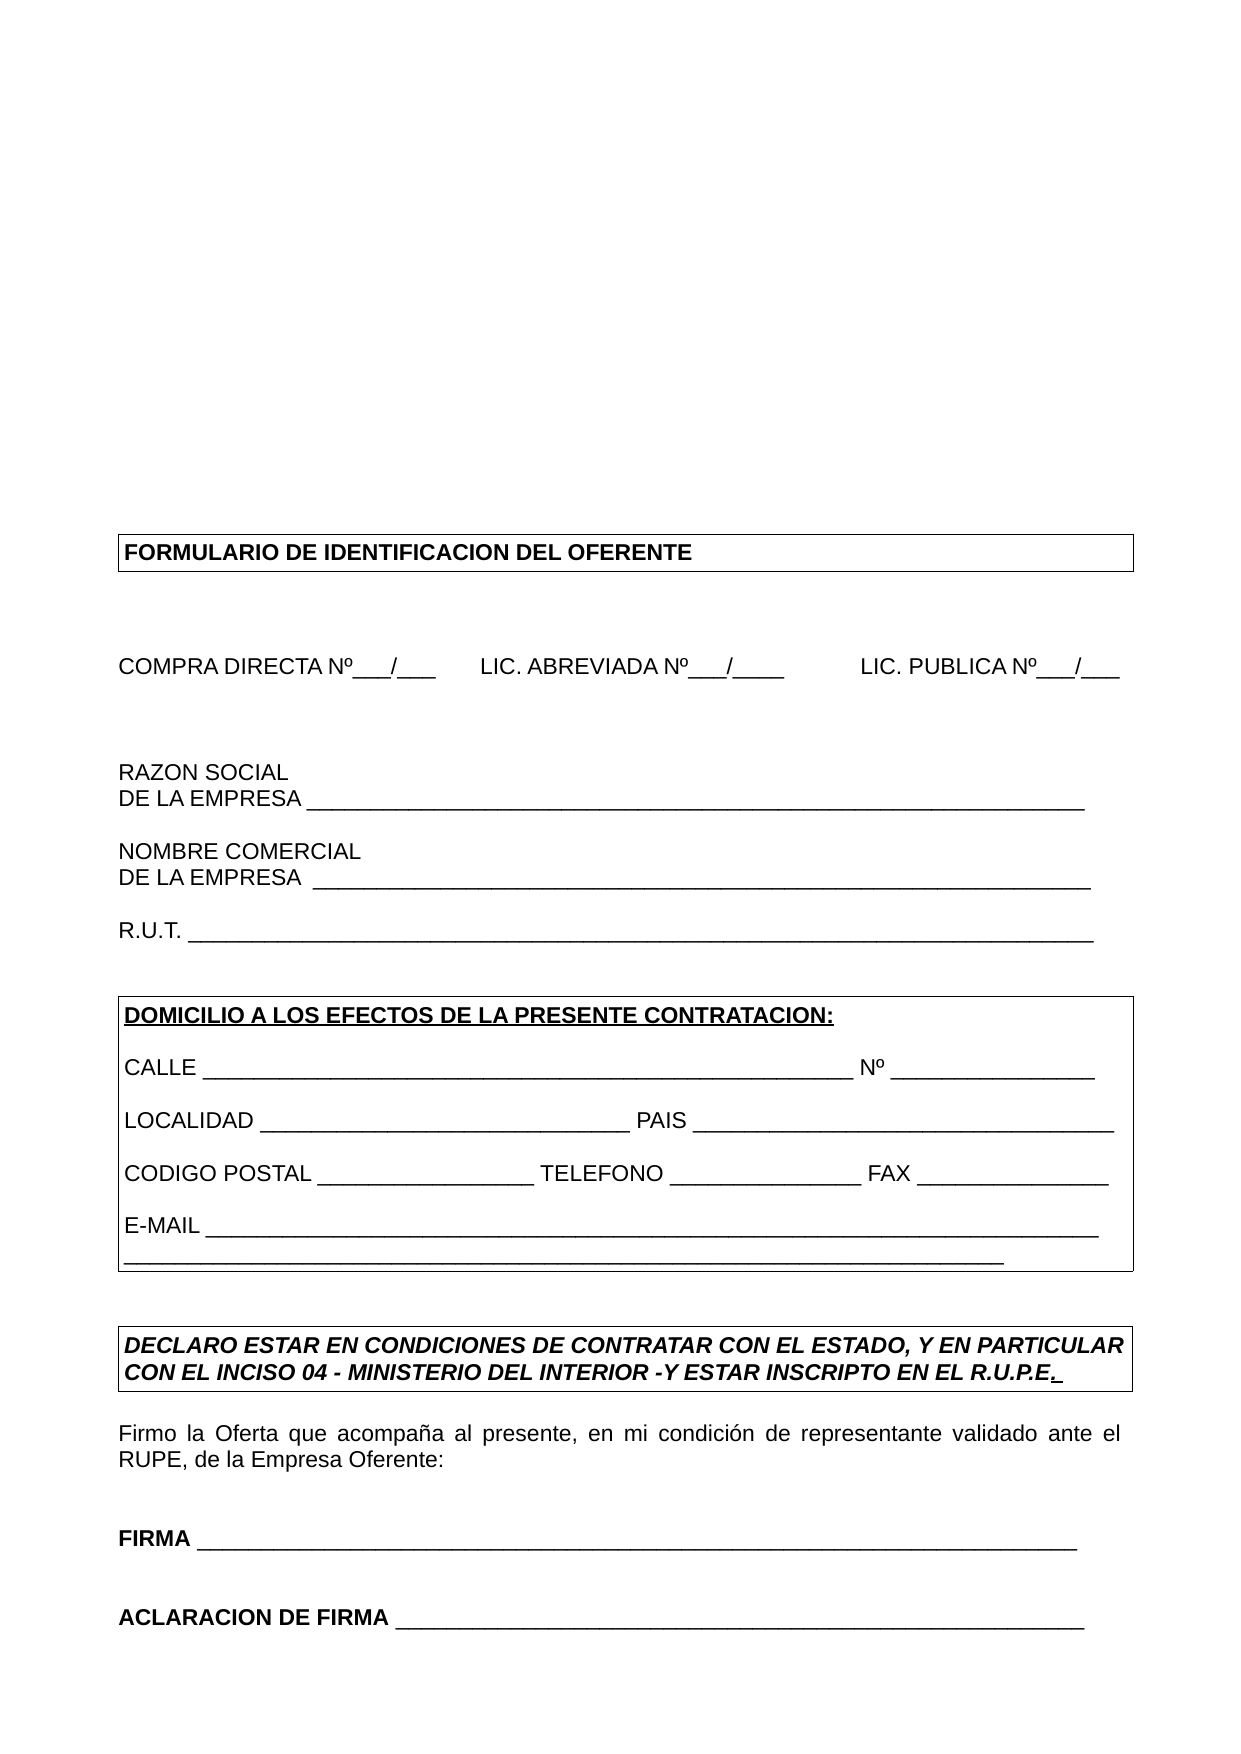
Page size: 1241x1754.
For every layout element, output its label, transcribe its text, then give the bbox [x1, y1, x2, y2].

table_header DOMICILIO A LOS EFECTOS DE LA PRESENTE CONTRATACION: CALLE ___________________________________________________ Nº ________________ LOCALIDAD _____________________________ PAIS _________________________________ CODIGO POSTAL _________________ TELEFONO _______________ FAX _______________ E-MAIL ______________________________________________________________________ _____________________________________________________________________ [119, 997, 1133, 1271]
text Firmo la Oferta que acompaña al presente, en mi condición de representante validado ante el RUPE, de la Empresa Oferente: [118, 1419, 1122, 1472]
table_header FORMULARIO DE IDENTIFICACION DEL OFERENTE [119, 535, 1133, 571]
text DE LA EMPRESA _____________________________________________________________ [118, 864, 1122, 890]
text R.U.T. _______________________________________________________________________ [118, 917, 1122, 943]
text FIRMA _____________________________________________________________________ [118, 1525, 1122, 1551]
text ACLARACION DE FIRMA ______________________________________________________ [118, 1604, 1122, 1630]
text NOMBRE COMERCIAL [118, 838, 1122, 864]
text DE LA EMPRESA _____________________________________________________________ [118, 785, 1122, 811]
table_header DECLARO ESTAR EN CONDICIONES DE CONTRATAR CON EL ESTADO, Y EN PARTICULAR CON EL INCISO 04 - MINISTERIO DEL INTERIOR -Y ESTAR INSCRIPTO EN EL R.U.P.E. [119, 1327, 1132, 1391]
text COMPRA DIRECTA Nº___/___ LIC. ABREVIADA Nº___/____ LIC. PUBLICA Nº___/___ [118, 653, 1122, 679]
text RAZON SOCIAL [118, 758, 1122, 785]
